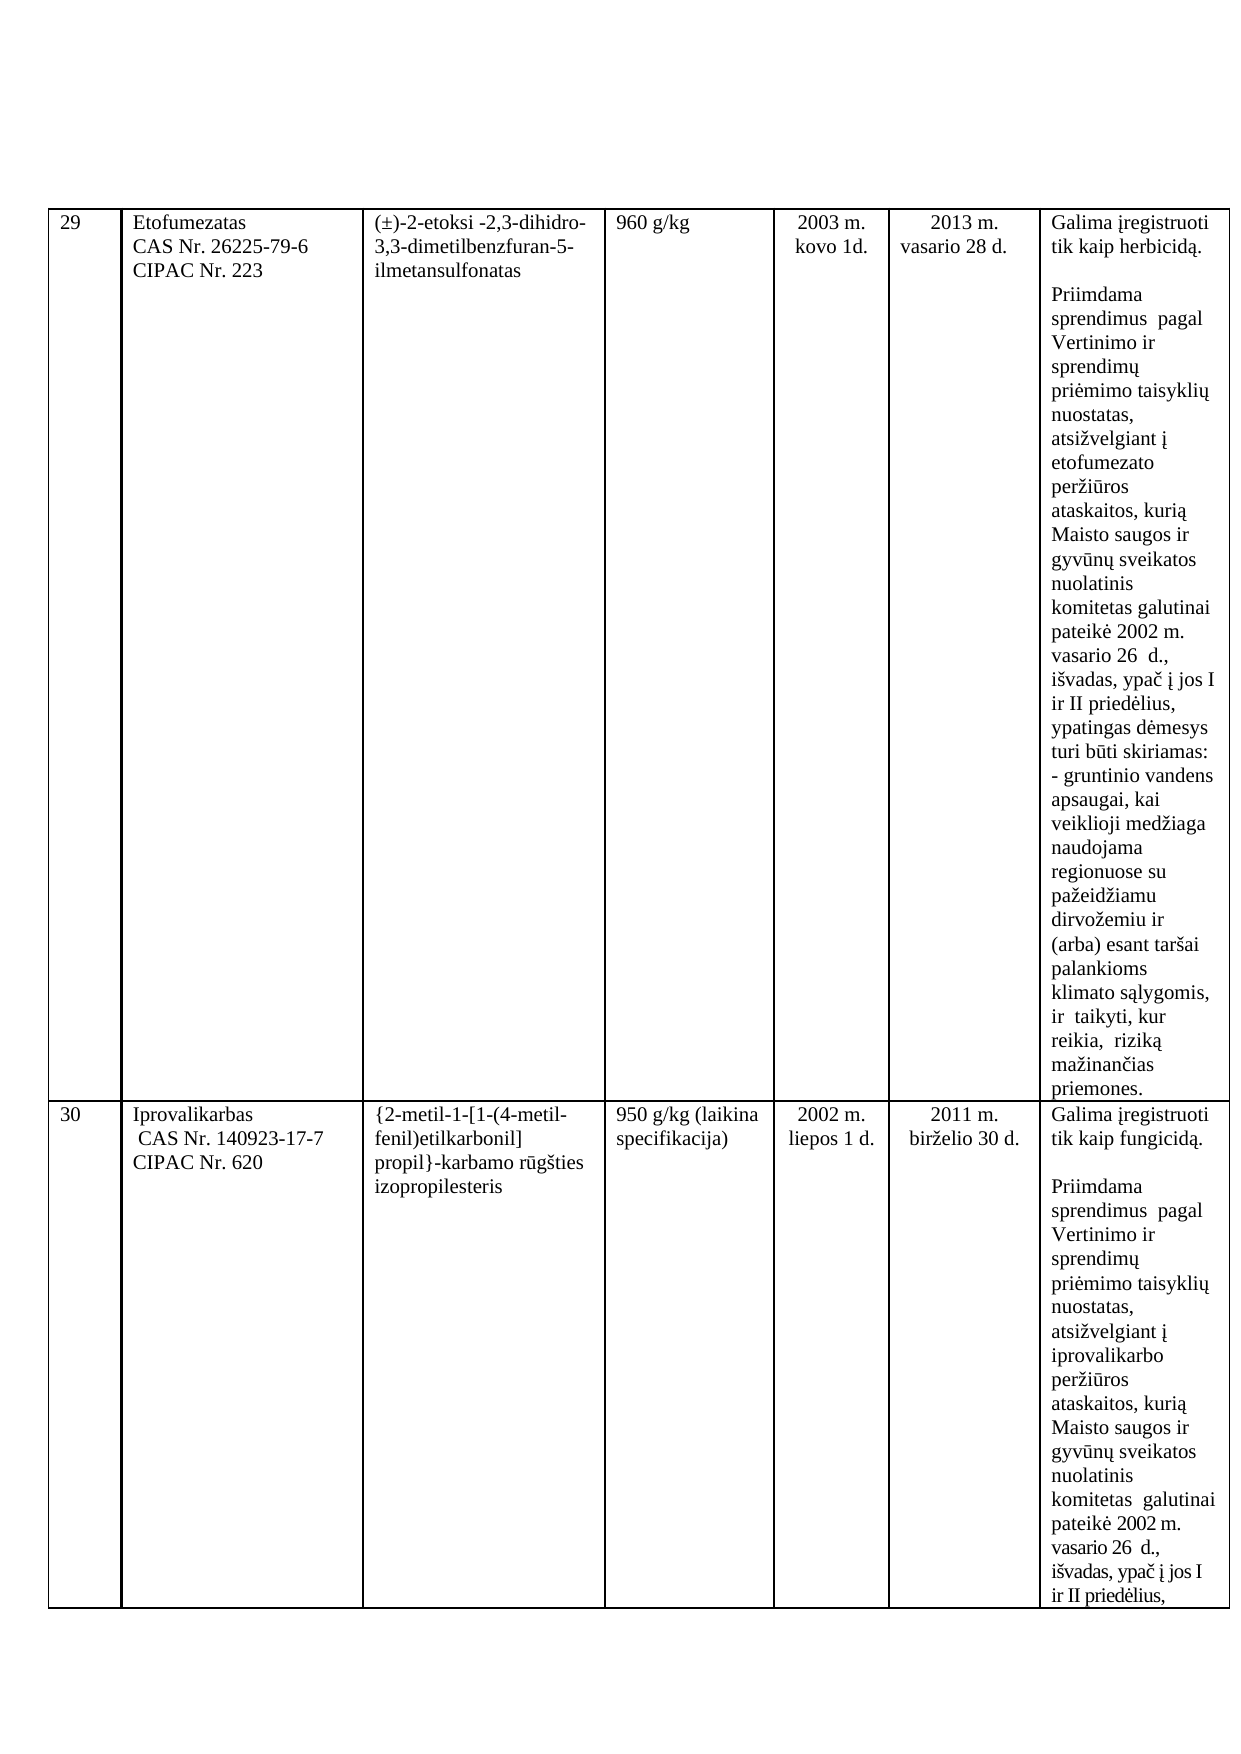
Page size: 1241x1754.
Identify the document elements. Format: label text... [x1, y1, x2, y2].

table_header (±)-2-etoksi -2,3-dihidro-3,3-dimetilbenzfuran-5-ilmetansulfonatas [364, 210, 604, 1100]
table_header 960 g/kg [606, 210, 773, 1100]
table_header Galima įregistruoti tik kaip herbicidą. Priimdama sprendimus pagal Vertinimo ir sprendimų priėmimo taisyklių nuostatas, atsižvelgiant į etofumezato peržiūros ataskaitos, kurią Maisto saugos ir gyvūnų sveikatos nuolatinis komitetas galutinai pateikė 2002 m. vasario 26 d., išvadas, ypač į jos I ir II priedėlius, ypatingas dėmesys turi būti skiriamas: - gruntinio vandens apsaugai, kai veiklioji medžiaga naudojama regionuose su pažeidžiamu dirvožemiu ir (arba) esant taršai palankioms klimato sąlygomis, ir taikyti, kur reikia, riziką mažinančias priemones. [1041, 210, 1229, 1100]
table_header 29 [49, 210, 120, 1100]
table_cell 30 [49, 1102, 120, 1607]
table_header Etofumezatas CAS Nr. 26225-79-6 CIPAC Nr. 223 [123, 210, 362, 1100]
table_cell {2-metil-1-[1-(4-metil-fenil)etilkarbonil] propil}-karbamo rūgšties izopropilesteris [364, 1102, 604, 1607]
table_cell Iprovalikarbas CAS Nr. 140923-17-7 CIPAC Nr. 620 [123, 1102, 362, 1607]
table_cell Galima įregistruoti tik kaip fungicidą. Priimdama sprendimus pagal Vertinimo ir sprendimų priėmimo taisyklių nuostatas, atsižvelgiant į iprovalikarbo peržiūros ataskaitos, kurią Maisto saugos ir gyvūnų sveikatos nuolatinis komitetas galutinai pateikė 2002 m. vasario 26 d., išvadas, ypač į jos I ir II priedėlius, [1041, 1102, 1229, 1607]
table_cell 950 g/kg (laikina specifikacija) [606, 1102, 773, 1607]
table_header 2013 m. vasario 28 d. [890, 210, 1039, 1100]
table_header 2003 m. kovo 1d. [775, 210, 888, 1100]
table_cell 2011 m. birželio 30 d. [890, 1102, 1039, 1607]
table_cell 2002 m. liepos 1 d. [775, 1102, 888, 1607]
